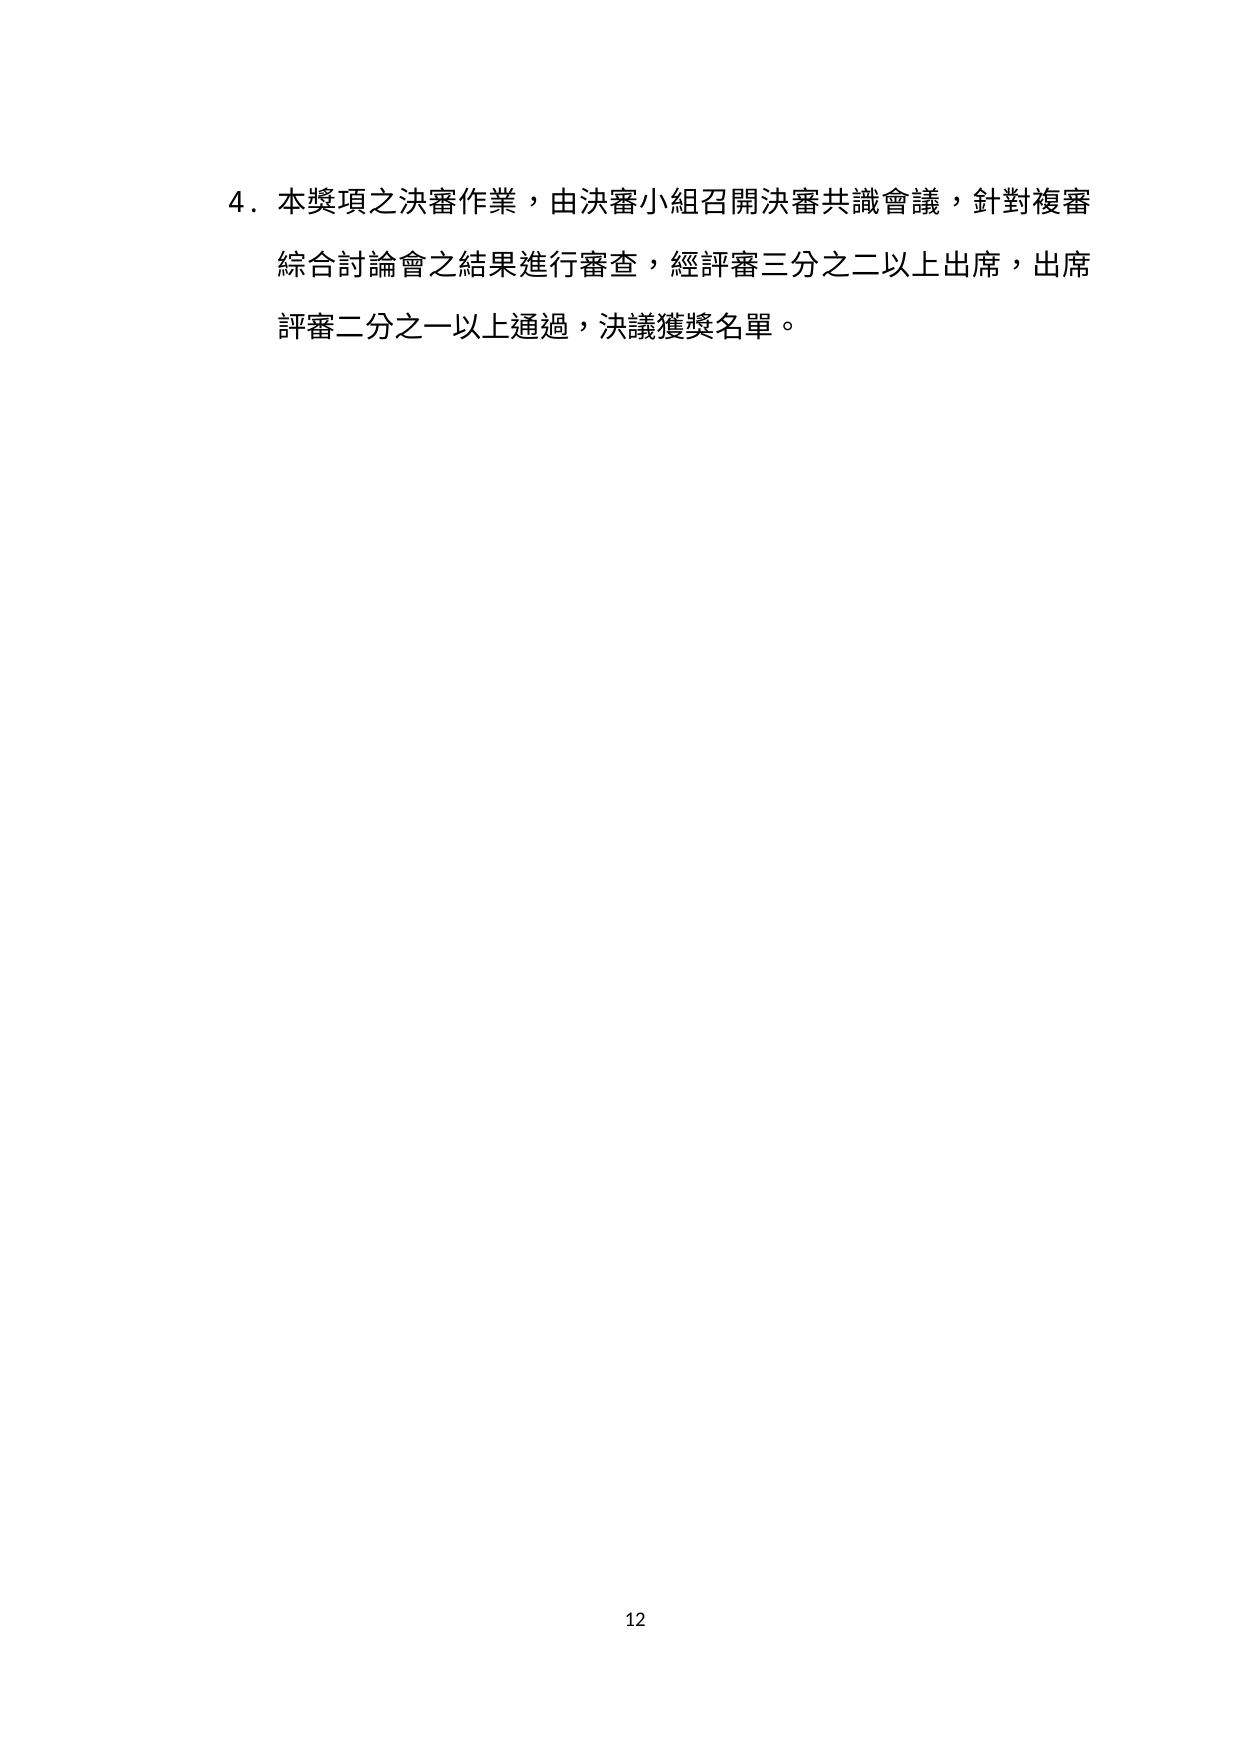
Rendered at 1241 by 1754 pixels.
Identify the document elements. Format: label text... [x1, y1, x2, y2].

list 本獎項之決審作業，由決審小組召開決審共識會議，針對複審綜合討論會之結果進行審查，經評審三分之二以上出席，出席評審二分之一以上通過，決議獲獎名單。 [227, 158, 1092, 346]
